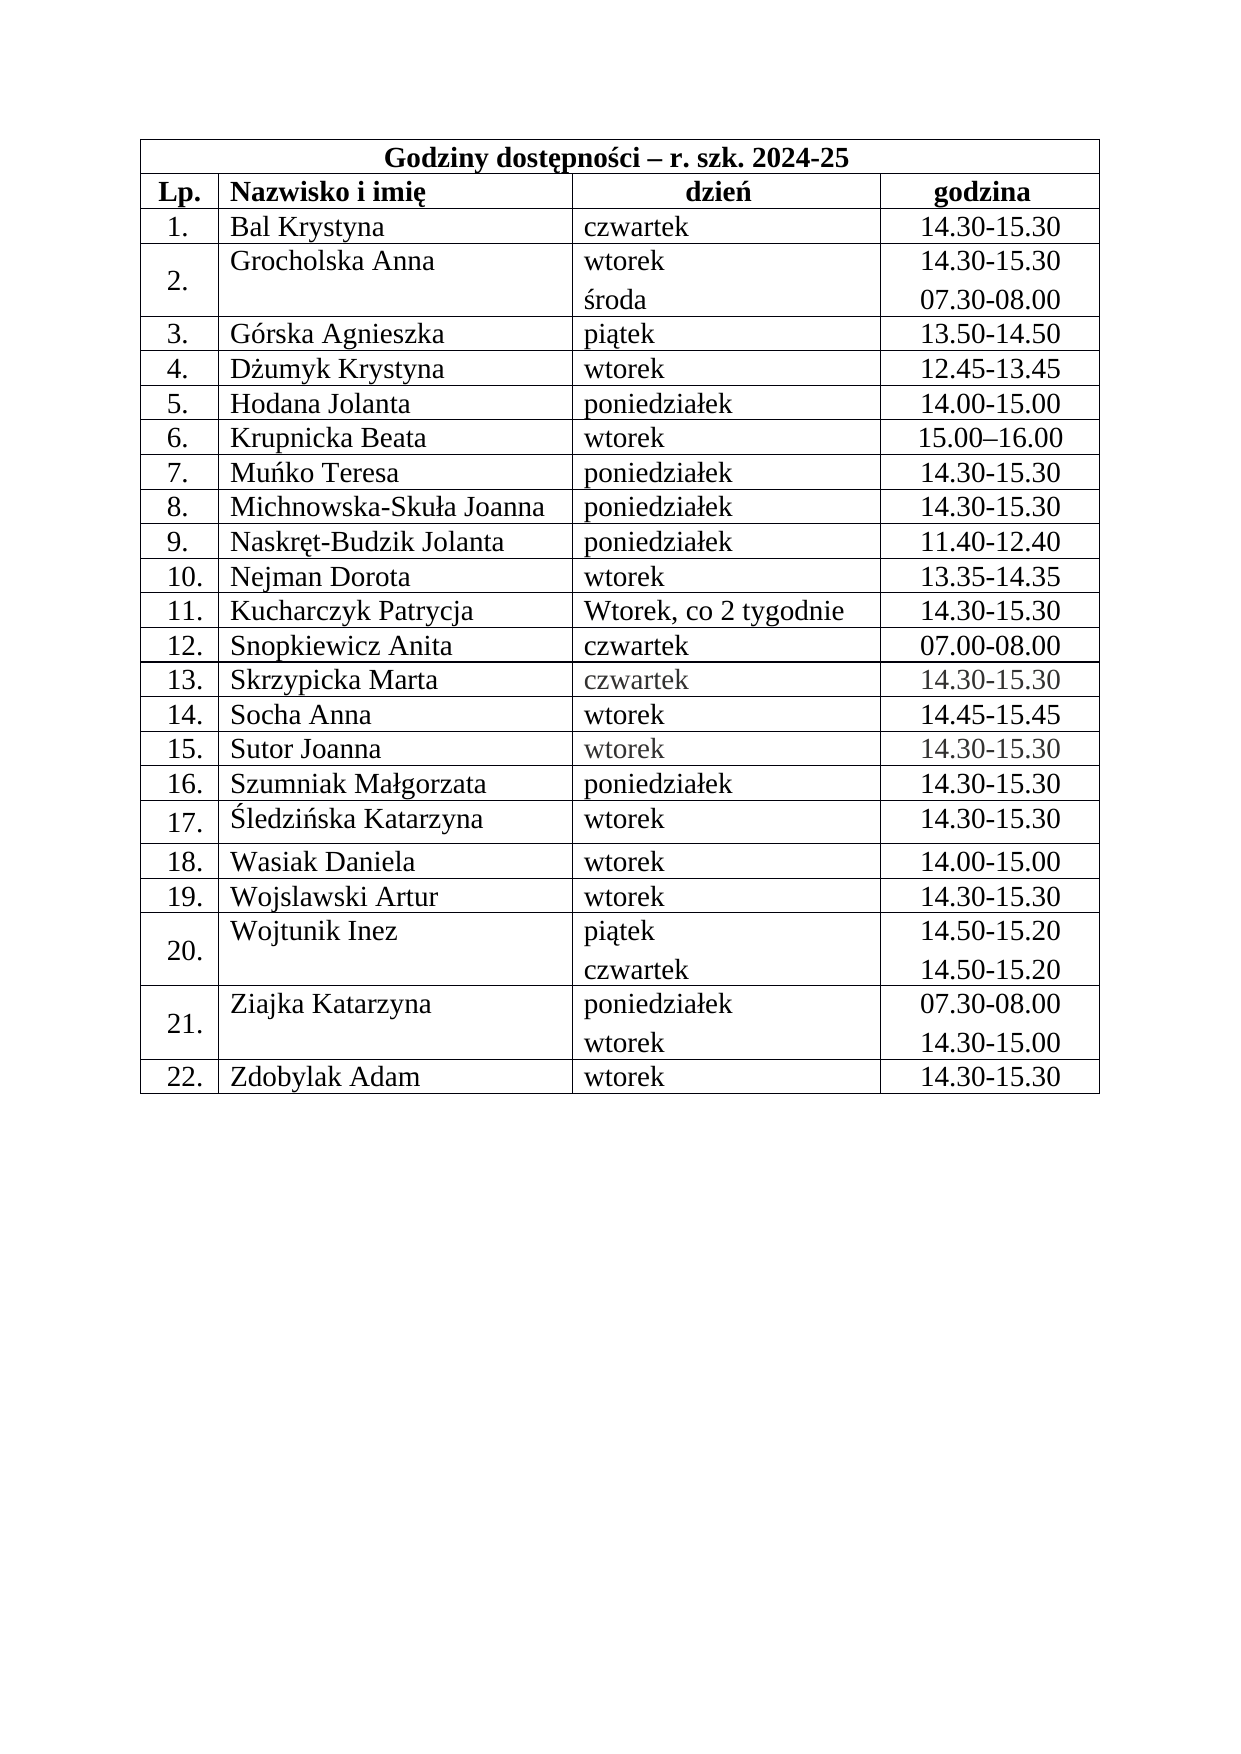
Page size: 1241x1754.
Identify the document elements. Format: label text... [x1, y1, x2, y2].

table_cell Bal Krystyna [219, 209, 572, 242]
table_cell Sutor Joanna [219, 732, 572, 765]
table_cell Zdobylak Adam [219, 1060, 572, 1093]
table_cell Snopkiewicz Anita [219, 628, 572, 661]
table_cell 14.30-15.30 [881, 879, 1099, 912]
table_cell [141, 559, 218, 592]
table_cell [141, 879, 218, 912]
table_cell 14.30-15.30 [881, 593, 1099, 627]
table_header Godziny dostępności – r. szk. 2024-25 [141, 140, 1099, 173]
table_cell Hodana Jolanta [219, 386, 572, 419]
table_cell [141, 455, 218, 488]
table_cell 14.00-15.00 [881, 844, 1099, 878]
table_cell wtorek środa [573, 244, 880, 316]
table_cell [141, 628, 218, 661]
table_cell [141, 593, 218, 627]
table_cell wtorek [573, 844, 880, 878]
table_cell Ziajka Katarzyna [219, 986, 572, 1058]
table_cell 14.30-15.30 [881, 1060, 1099, 1093]
table_cell 14.30-15.30 [881, 766, 1099, 800]
table_cell 07.30-08.00 14.30-15.00 [881, 986, 1099, 1058]
table_cell poniedziałek [573, 524, 880, 558]
table_cell poniedziałek [573, 490, 880, 523]
table_cell Skrzypicka Marta [219, 663, 572, 696]
table_cell [141, 209, 218, 242]
table_cell [141, 766, 218, 800]
table_cell poniedziałek wtorek [573, 986, 880, 1058]
table_cell Wojtunik Inez [219, 913, 572, 985]
table_cell [141, 801, 218, 843]
table_cell godzina [881, 174, 1099, 208]
table_cell czwartek [573, 663, 583, 696]
table_cell 14.30-15.30 [1088, 732, 1099, 765]
table_cell wtorek [573, 879, 880, 912]
table_cell 14.30-15.30 [881, 455, 1099, 488]
table_cell 12.45-13.45 [881, 351, 1099, 385]
table_cell [141, 524, 218, 558]
table_cell [141, 490, 218, 523]
table_cell [141, 386, 218, 419]
table_cell [141, 844, 218, 878]
table_cell 14.30-15.30 [1088, 663, 1099, 696]
table_cell Wojslawski Artur [219, 879, 572, 912]
table_cell poniedziałek [573, 766, 880, 800]
table_cell 14.45-15.45 [881, 697, 1099, 731]
table_cell Górska Agnieszka [219, 317, 572, 350]
table_cell 11.40-12.40 [881, 524, 1099, 558]
table_cell Muńko Teresa [219, 455, 572, 488]
table_cell 13.35-14.35 [881, 559, 1099, 592]
table_cell poniedziałek [573, 455, 880, 488]
table_cell Nazwisko i imię [219, 174, 572, 208]
table_cell Grocholska Anna [219, 244, 572, 316]
table_cell wtorek [573, 559, 880, 592]
table_cell wtorek [573, 420, 880, 454]
table_cell 13.50-14.50 [881, 317, 1099, 350]
table_cell [141, 351, 218, 385]
table_cell [141, 913, 218, 985]
table_cell 14.50-15.20 14.50-15.20 [881, 913, 1099, 985]
table_cell Dżumyk Krystyna [219, 351, 572, 385]
table_cell Naskręt-Budzik Jolanta [219, 524, 572, 558]
table_cell 14.30-15.30 [881, 663, 892, 696]
table_cell [141, 663, 218, 696]
table_cell Socha Anna [219, 697, 572, 731]
table_cell Krupnicka Beata [219, 420, 572, 454]
table_cell 14.30-15.30 [881, 490, 1099, 523]
table_cell czwartek [573, 209, 880, 242]
table_cell czwartek [869, 663, 880, 696]
table_cell wtorek [869, 732, 880, 765]
table_cell wtorek [573, 697, 880, 731]
table_cell [141, 1060, 218, 1093]
table_cell [141, 420, 218, 454]
table_cell wtorek [573, 801, 880, 843]
table_cell 15.00–16.00 [881, 420, 1099, 454]
table_cell [141, 697, 218, 731]
table_cell wtorek [573, 732, 583, 765]
table_cell 07.00-08.00 [881, 628, 1099, 661]
table_cell 14.30-15.30 [881, 801, 1099, 843]
table_cell Śledzińska Katarzyna [219, 801, 572, 843]
table_cell 14.30-15.30 07.30-08.00 [881, 244, 1099, 316]
table_cell wtorek [573, 351, 880, 385]
table_cell piątek czwartek [573, 913, 880, 985]
table_cell wtorek [573, 1060, 880, 1093]
table_cell 14.30-15.30 [881, 209, 1099, 242]
table_cell Lp. [141, 174, 218, 208]
table_cell Michnowska-Skuła Joanna [219, 490, 572, 523]
table_cell piątek [573, 317, 880, 350]
table_cell Wtorek, co 2 tygodnie [573, 593, 880, 627]
table_cell czwartek [573, 628, 880, 661]
table_cell Kucharczyk Patrycja [219, 593, 572, 627]
table_cell Nejman Dorota [219, 559, 572, 592]
table_cell Szumniak Małgorzata [219, 766, 572, 800]
table_cell 14.30-15.30 [881, 732, 892, 765]
table_cell [141, 244, 218, 316]
table_cell [141, 732, 218, 765]
table_cell [141, 986, 218, 1058]
table_cell dzień [573, 174, 880, 208]
table_cell poniedziałek [573, 386, 880, 419]
table_cell 14.00-15.00 [881, 386, 1099, 419]
table_cell Wasiak Daniela [219, 844, 572, 878]
table_cell [141, 317, 218, 350]
